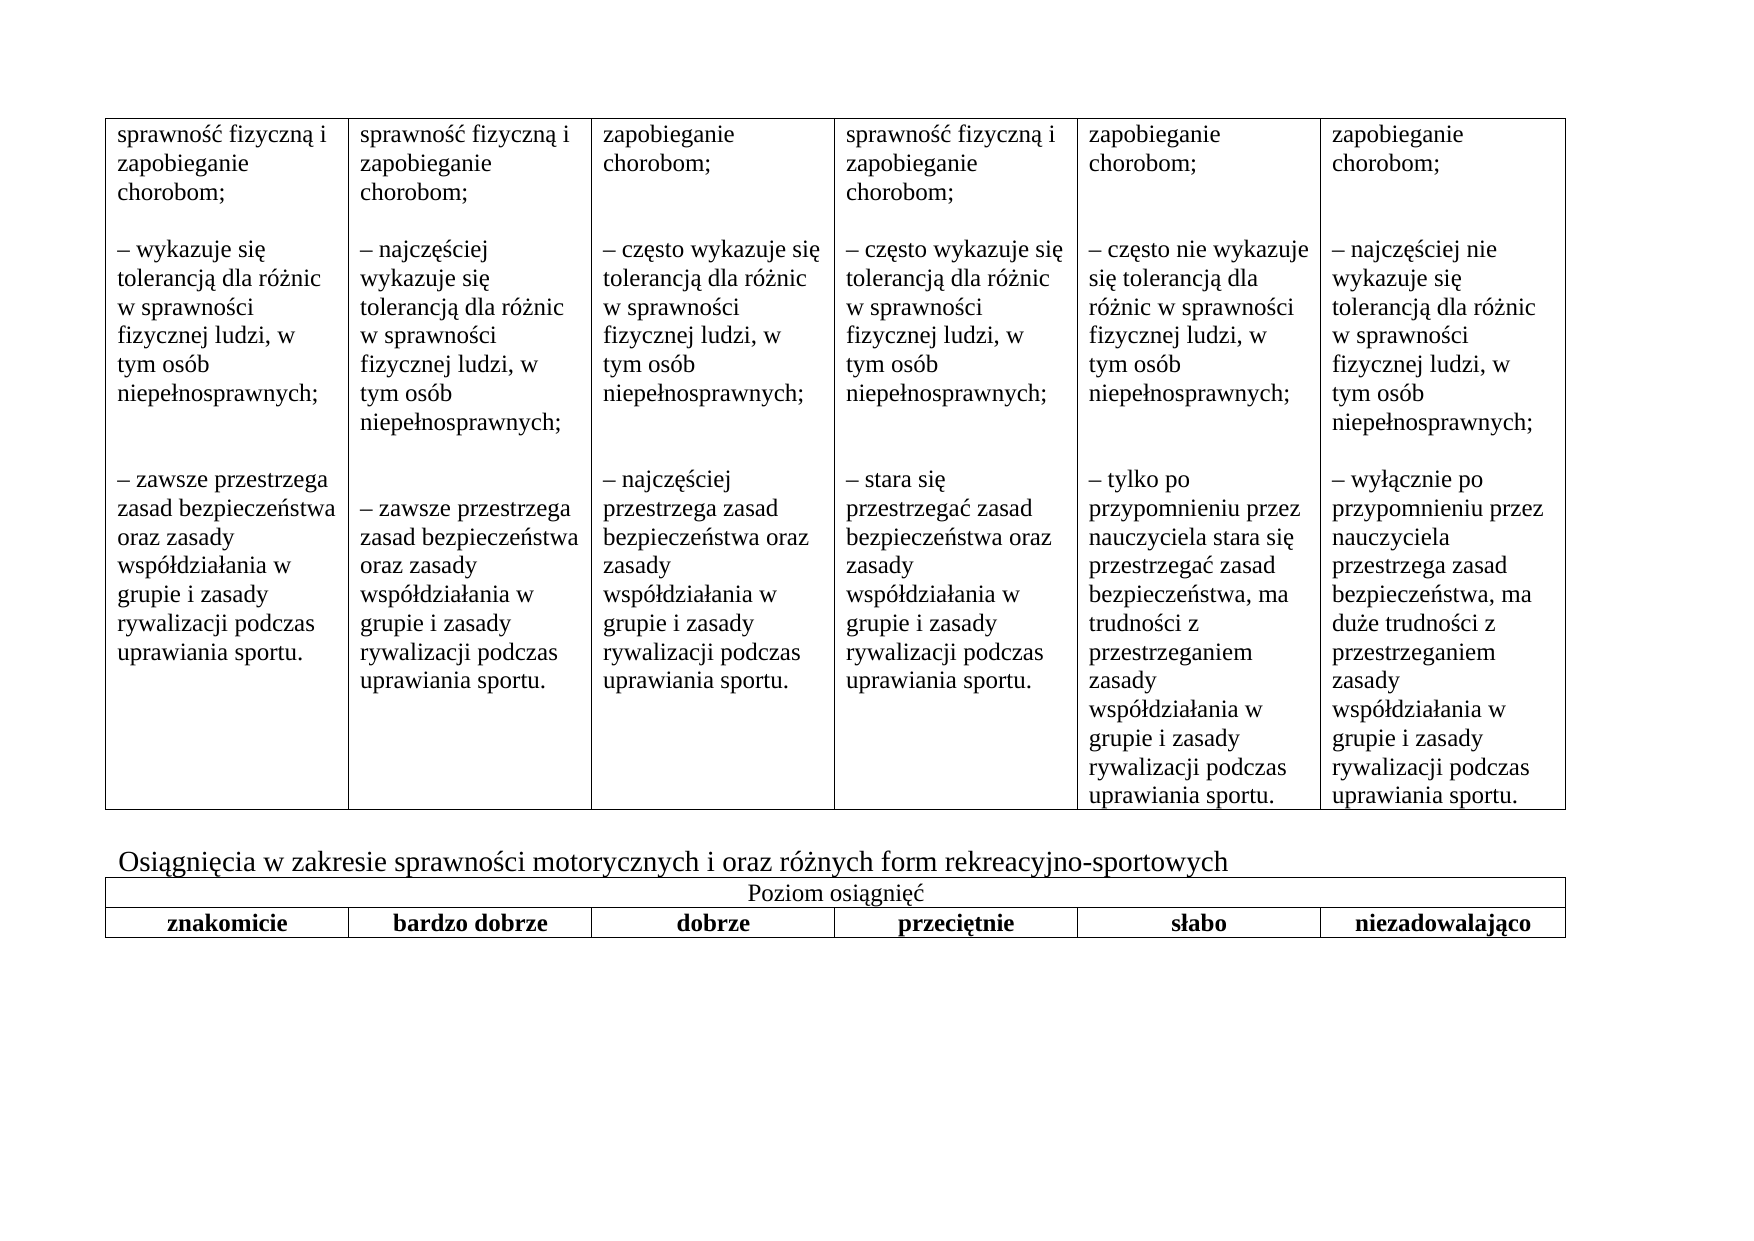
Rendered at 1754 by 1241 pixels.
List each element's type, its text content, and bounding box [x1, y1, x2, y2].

table_cell przeciętnie [835, 908, 1077, 937]
table_cell znakomicie [106, 908, 348, 937]
table_cell sprawność fizyczną i zapobieganie chorobom; – wykazuje się tolerancją dla różnic w sprawności fizycznej ludzi, w tym osób niepełnosprawnych; – zawsze przestrzega zasad bezpieczeństwa oraz zasady współdziałania w grupie i zasady rywalizacji podczas uprawiania sportu. [106, 119, 348, 809]
table_cell niezadowalająco [1321, 908, 1565, 937]
table_cell sprawność fizyczną i zapobieganie chorobom; – najczęściej wykazuje się tolerancją dla różnic w sprawności fizycznej ludzi, w tym osób niepełnosprawnych; – zawsze przestrzega zasad bezpieczeństwa oraz zasady współdziałania w grupie i zasady rywalizacji podczas uprawiania sportu. [349, 119, 591, 809]
table_header Poziom osiągnięć [106, 878, 1565, 907]
table_cell zapobieganie chorobom; – często wykazuje się tolerancją dla różnic w sprawności fizycznej ludzi, w tym osób niepełnosprawnych; – najczęściej przestrzega zasad bezpieczeństwa oraz zasady współdziałania w grupie i zasady rywalizacji podczas uprawiania sportu. [592, 119, 834, 809]
table_cell zapobieganie chorobom; – często nie wykazuje się tolerancją dla różnic w sprawności fizycznej ludzi, w tym osób niepełnosprawnych; – tylko po przypomnieniu przez nauczyciela stara się przestrzegać zasad bezpieczeństwa, ma trudności z przestrzeganiem zasady współdziałania w grupie i zasady rywalizacji podczas uprawiania sportu. [1078, 119, 1320, 809]
table_cell zapobieganie chorobom; – najczęściej nie wykazuje się tolerancją dla różnic w sprawności fizycznej ludzi, w tym osób niepełnosprawnych; – wyłącznie po przypomnieniu przez nauczyciela przestrzega zasad bezpieczeństwa, ma duże trudności z przestrzeganiem zasady współdziałania w grupie i zasady rywalizacji podczas uprawiania sportu. [1321, 119, 1565, 809]
table_cell słabo [1078, 908, 1320, 937]
table_cell dobrze [592, 908, 834, 937]
text Osiągnięcia w zakresie sprawności motorycznych i oraz różnych form rekreacyjno-sportowych [118, 844, 1636, 877]
table_cell sprawność fizyczną i zapobieganie chorobom; – często wykazuje się tolerancją dla różnic w sprawności fizycznej ludzi, w tym osób niepełnosprawnych; – stara się przestrzegać zasad bezpieczeństwa oraz zasady współdziałania w grupie i zasady rywalizacji podczas uprawiania sportu. [835, 119, 1077, 809]
table_cell bardzo dobrze [349, 908, 591, 937]
